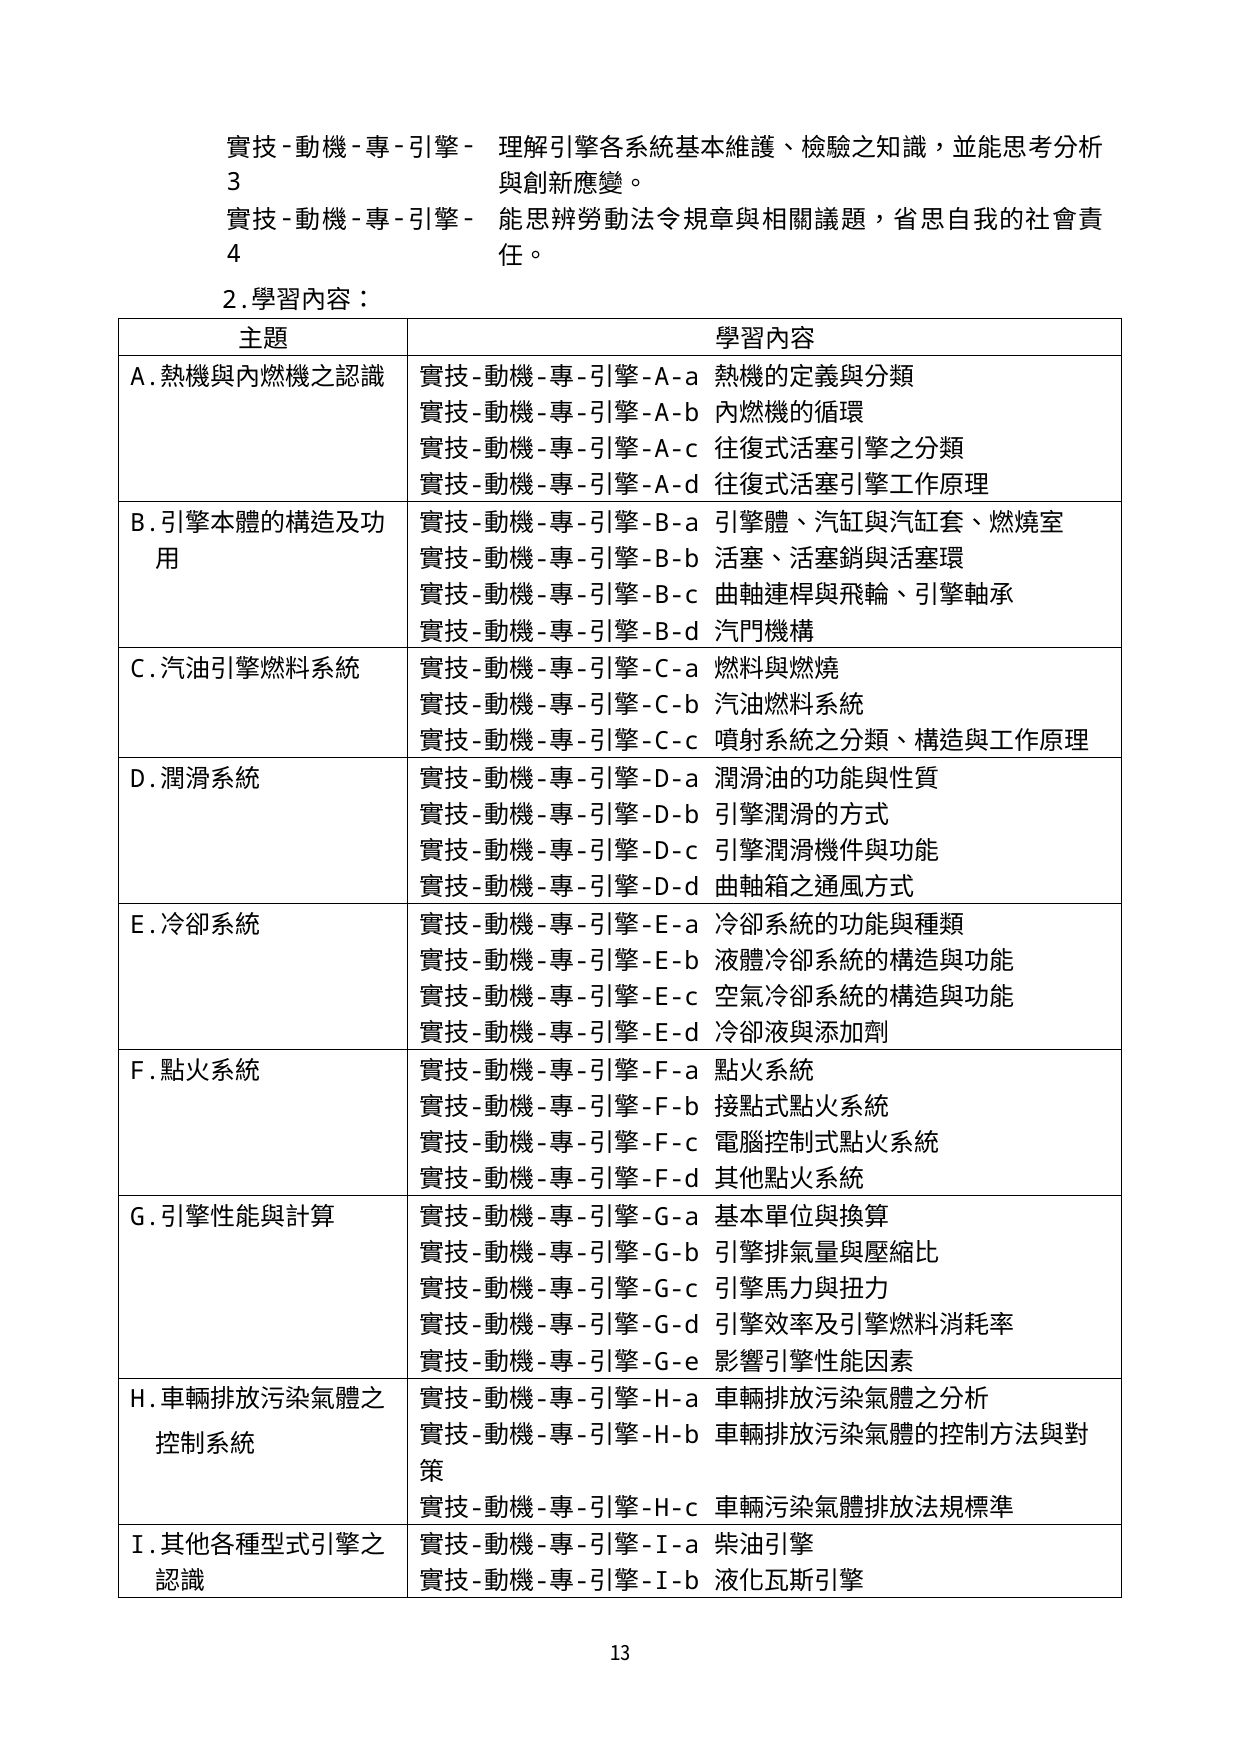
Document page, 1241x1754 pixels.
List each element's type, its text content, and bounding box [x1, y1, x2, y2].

table_header 學習內容 [408, 319, 1121, 355]
table_cell 實技-動機-專-引擎-A-a 熱機的定義與分類 實技-動機-專-引擎-A-b 內燃機的循環 實技-動機-專-引擎-A-c 往復式活塞引擎之分類 實技-動機-專-引擎-A-d 往復式活塞引擎工作原理 [408, 356, 1121, 501]
table_cell 實技-動機-專-引擎-F-a 點火系統 實技-動機-專-引擎-F-b 接點式點火系統 實技-動機-專-引擎-F-c 電腦控制式點火系統 實技-動機-專-引擎-F-d 其他點火系統 [408, 1050, 1121, 1195]
table_cell 實技-動機-專-引擎-4 [215, 200, 487, 272]
text 2.學習內容： [168, 272, 1122, 318]
table_cell 實技-動機-專-引擎-B-a 引擎體、汽缸與汽缸套、燃燒室 實技-動機-專-引擎-B-b 活塞、活塞銷與活塞環 實技-動機-專-引擎-B-c 曲軸連桿與飛輪、引擎軸承 實技-動機-專-引擎-B-d 汽門機構 [408, 502, 1121, 647]
table_cell I.其他各種型式引擎之認識 [119, 1525, 407, 1597]
table_cell 能思辨勞動法令規章與相關議題，省思自我的社會責任。 [487, 200, 1116, 272]
table_cell 實技-動機-專-引擎-D-a 潤滑油的功能與性質 實技-動機-專-引擎-D-b 引擎潤滑的方式 實技-動機-專-引擎-D-c 引擎潤滑機件與功能 實技-動機-專-引擎-D-d 曲軸箱之通風方式 [408, 758, 1121, 903]
table_cell 實技-動機-專-引擎-E-a 冷卻系統的功能與種類 實技-動機-專-引擎-E-b 液體冷卻系統的構造與功能 實技-動機-專-引擎-E-c 空氣冷卻系統的構造與功能 實技-動機-專-引擎-E-d 冷卻液與添加劑 [408, 904, 1121, 1049]
table_cell C.汽油引擎燃料系統 [119, 648, 407, 757]
table_cell F.點火系統 [119, 1050, 407, 1195]
table_cell 實技-動機-專-引擎-3 [215, 127, 487, 199]
table_header 主題 [119, 319, 407, 355]
table_cell 實技-動機-專-引擎-H-a 車輛排放污染氣體之分析 實技-動機-專-引擎-H-b 車輛排放污染氣體的控制方法與對策 實技-動機-專-引擎-H-c 車輛污染氣體排放法規標準 [408, 1379, 1121, 1523]
table_cell D.潤滑系統 [119, 758, 407, 903]
table_cell 實技-動機-專-引擎-C-a 燃料與燃燒 實技-動機-專-引擎-C-b 汽油燃料系統 實技-動機-專-引擎-C-c 噴射系統之分類、構造與工作原理 [408, 648, 1121, 757]
table_cell B.引擎本體的構造及功用 [119, 502, 407, 647]
table_cell G.引擎性能與計算 [119, 1196, 407, 1377]
table_cell A.熱機與內燃機之認識 [119, 356, 407, 501]
table_cell E.冷卻系統 [119, 904, 407, 1049]
table_cell 理解引擎各系統基本維護、檢驗之知識，並能思考分析與創新應變。 [487, 127, 1116, 199]
table_cell 實技-動機-專-引擎-I-a 柴油引擎 實技-動機-專-引擎-I-b 液化瓦斯引擎 [408, 1525, 1121, 1597]
table_cell H.車輛排放污染氣體之控制系統 [119, 1379, 407, 1523]
table_cell 實技-動機-專-引擎-G-a 基本單位與換算 實技-動機-專-引擎-G-b 引擎排氣量與壓縮比 實技-動機-專-引擎-G-c 引擎馬力與扭力 實技-動機-專-引擎-G-d 引擎效率及引擎燃料消耗率 實技-動機-專-引擎-G-e 影響引擎性能因素 [408, 1196, 1121, 1377]
